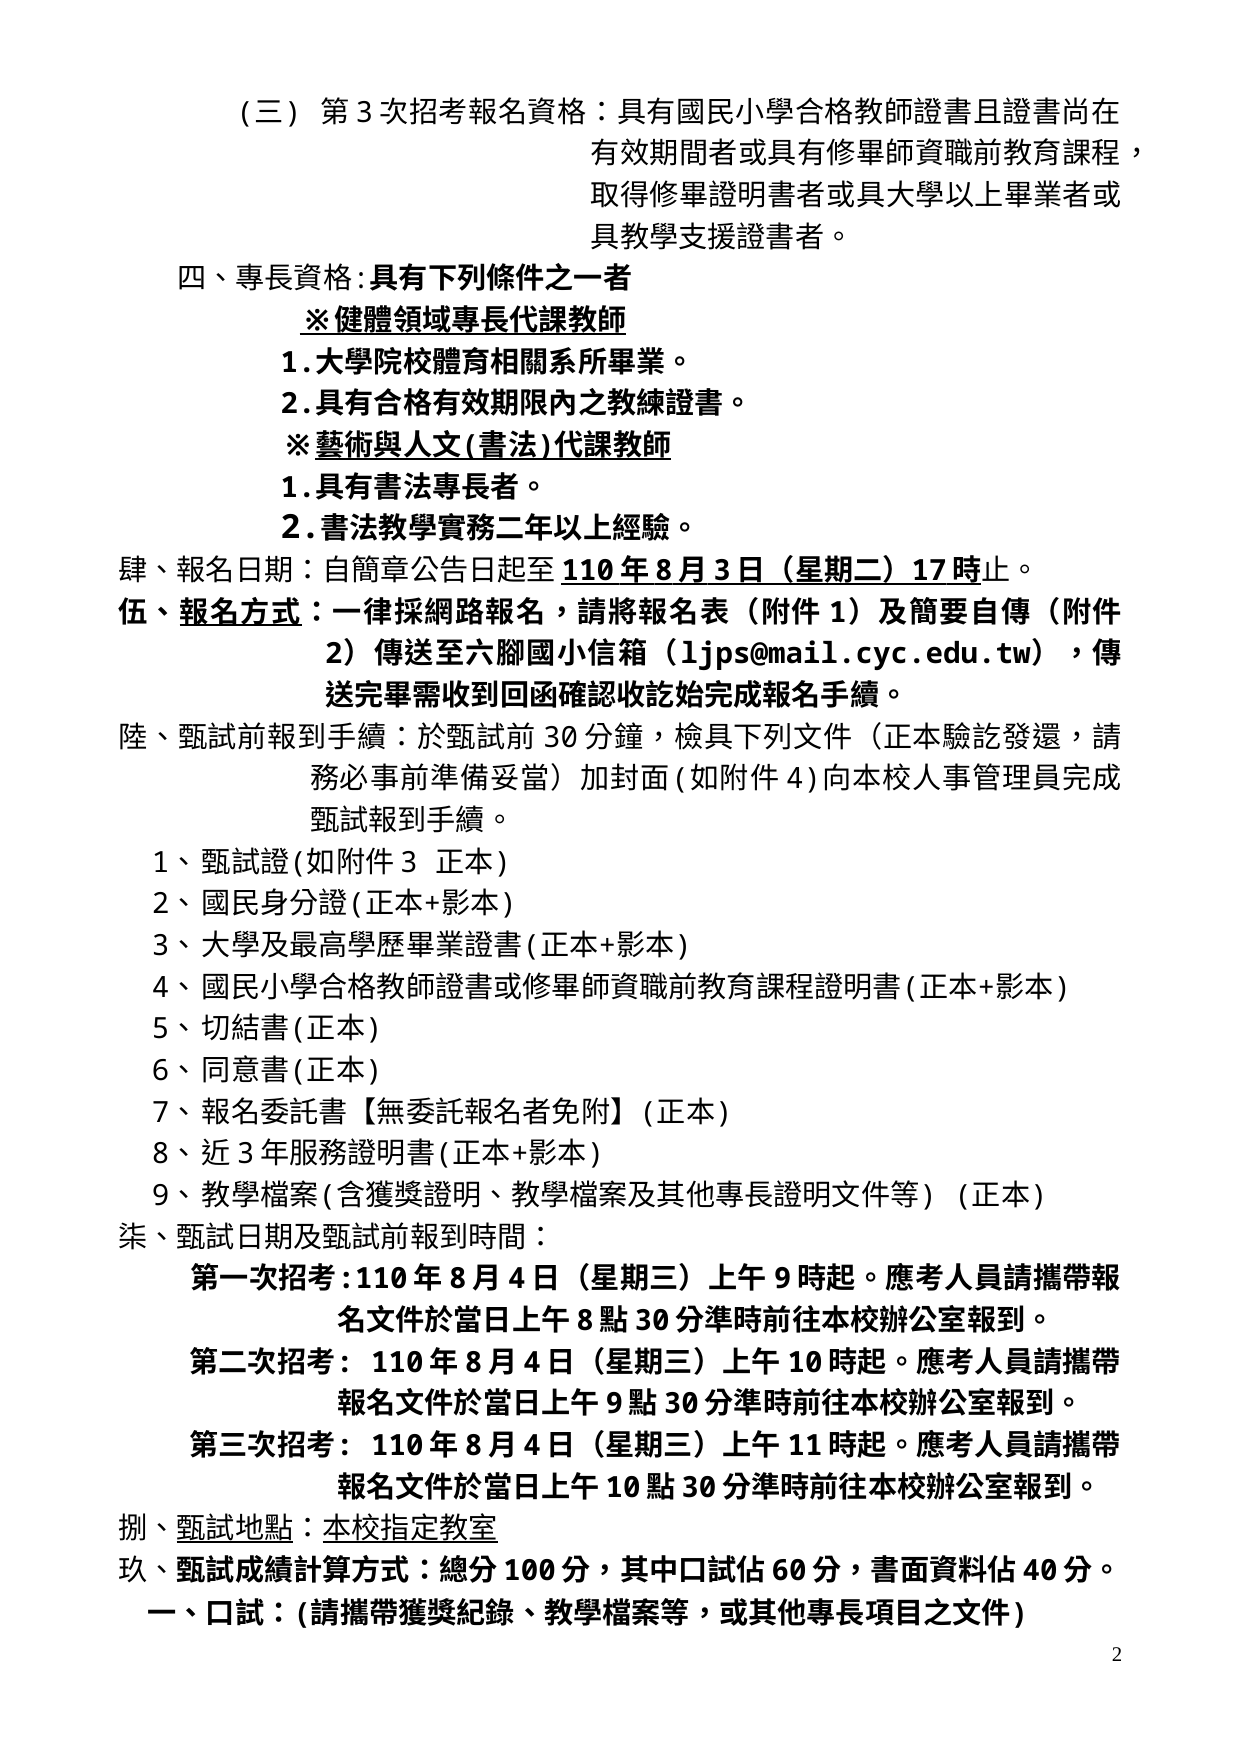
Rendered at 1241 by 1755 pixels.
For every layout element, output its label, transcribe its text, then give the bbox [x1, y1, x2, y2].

text ※健體領域專長代課教師 [177, 297, 1122, 339]
list 國民小學合格教師證書或修畢師資職前教育課程證明書(正本+影本) [152, 964, 1122, 1005]
text (三) 第3次招考報名資格：具有國民小學合格教師證書且證書尚在有效期間者或具有修畢師資職前教育課程，取得修畢證明書者或具大學以上畢業者或具教學支援證書者。 [236, 89, 1122, 255]
text 1.大學院校體育相關系所畢業。 [221, 339, 1122, 380]
list 國民身分證(正本+影本) [152, 880, 1122, 922]
text 第二次招考: 110年8月4日（星期三）上午10時起。應考人員請攜帶報名文件於當日上午9點30分準時前往本校辦公室報到。 [118, 1339, 1122, 1422]
list 報名委託書【無委託報名者免附】(正本) [152, 1089, 1122, 1130]
text ※藝術與人文(書法)代課教師 [221, 422, 1122, 464]
list 近3年服務證明書(正本+影本) [152, 1130, 1122, 1172]
list 切結書(正本) [152, 1005, 1122, 1047]
text 肆、報名日期：自簡章公告日起至110年8月3日（星期二）17時止。 [118, 547, 1122, 589]
text 第三次招考: 110年8月4日（星期三）上午11時起。應考人員請攜帶報名文件於當日上午10點30分準時前往本校辦公室報到。 [118, 1422, 1122, 1505]
text 陸、甄試前報到手續：於甄試前30分鐘，檢具下列文件（正本驗訖發還，請務必事前準備妥當）加封面(如附件4)向本校人事管理員完成甄試報到手續。 [118, 714, 1122, 839]
text 伍、報名方式：一律採網路報名，請將報名表（附件1）及簡要自傳（附件2）傳送至六腳國小信箱（ljps@mail.cyc.edu.tw），傳送完畢需收到回函確認收訖始完成報名手續。 [118, 589, 1122, 714]
text 玖、甄試成績計算方式：總分100分，其中口試佔60分，書面資料佔40分。 [118, 1547, 1122, 1589]
list 大學及最高學歷畢業證書(正本+影本) [152, 922, 1122, 964]
text 1.具有書法專長者。 [221, 464, 1122, 505]
list 甄試證(如附件3 正本) [152, 839, 1122, 880]
text 四、專長資格:具有下列條件之一者 [177, 255, 1122, 297]
list 同意書(正本) [152, 1047, 1122, 1089]
text 一、口試：(請攜帶獲獎紀錄、教學檔案等，或其他專長項目之文件) [118, 1589, 1122, 1632]
list 教學檔案(含獲獎證明、教學檔案及其他專長證明文件等) (正本) [152, 1172, 1122, 1214]
text 2.書法教學實務二年以上經驗。 [221, 505, 1122, 547]
text 2.具有合格有效期限內之教練證書。 [221, 380, 1122, 422]
text 第一次招考:110年8月4日（星期三）上午9時起。應考人員請攜帶報名文件於當日上午8點30分準時前往本校辦公室報到。 [118, 1255, 1122, 1339]
text 捌、甄試地點：本校指定教室 [118, 1505, 1122, 1547]
text 柒、甄試日期及甄試前報到時間： [118, 1214, 1122, 1255]
